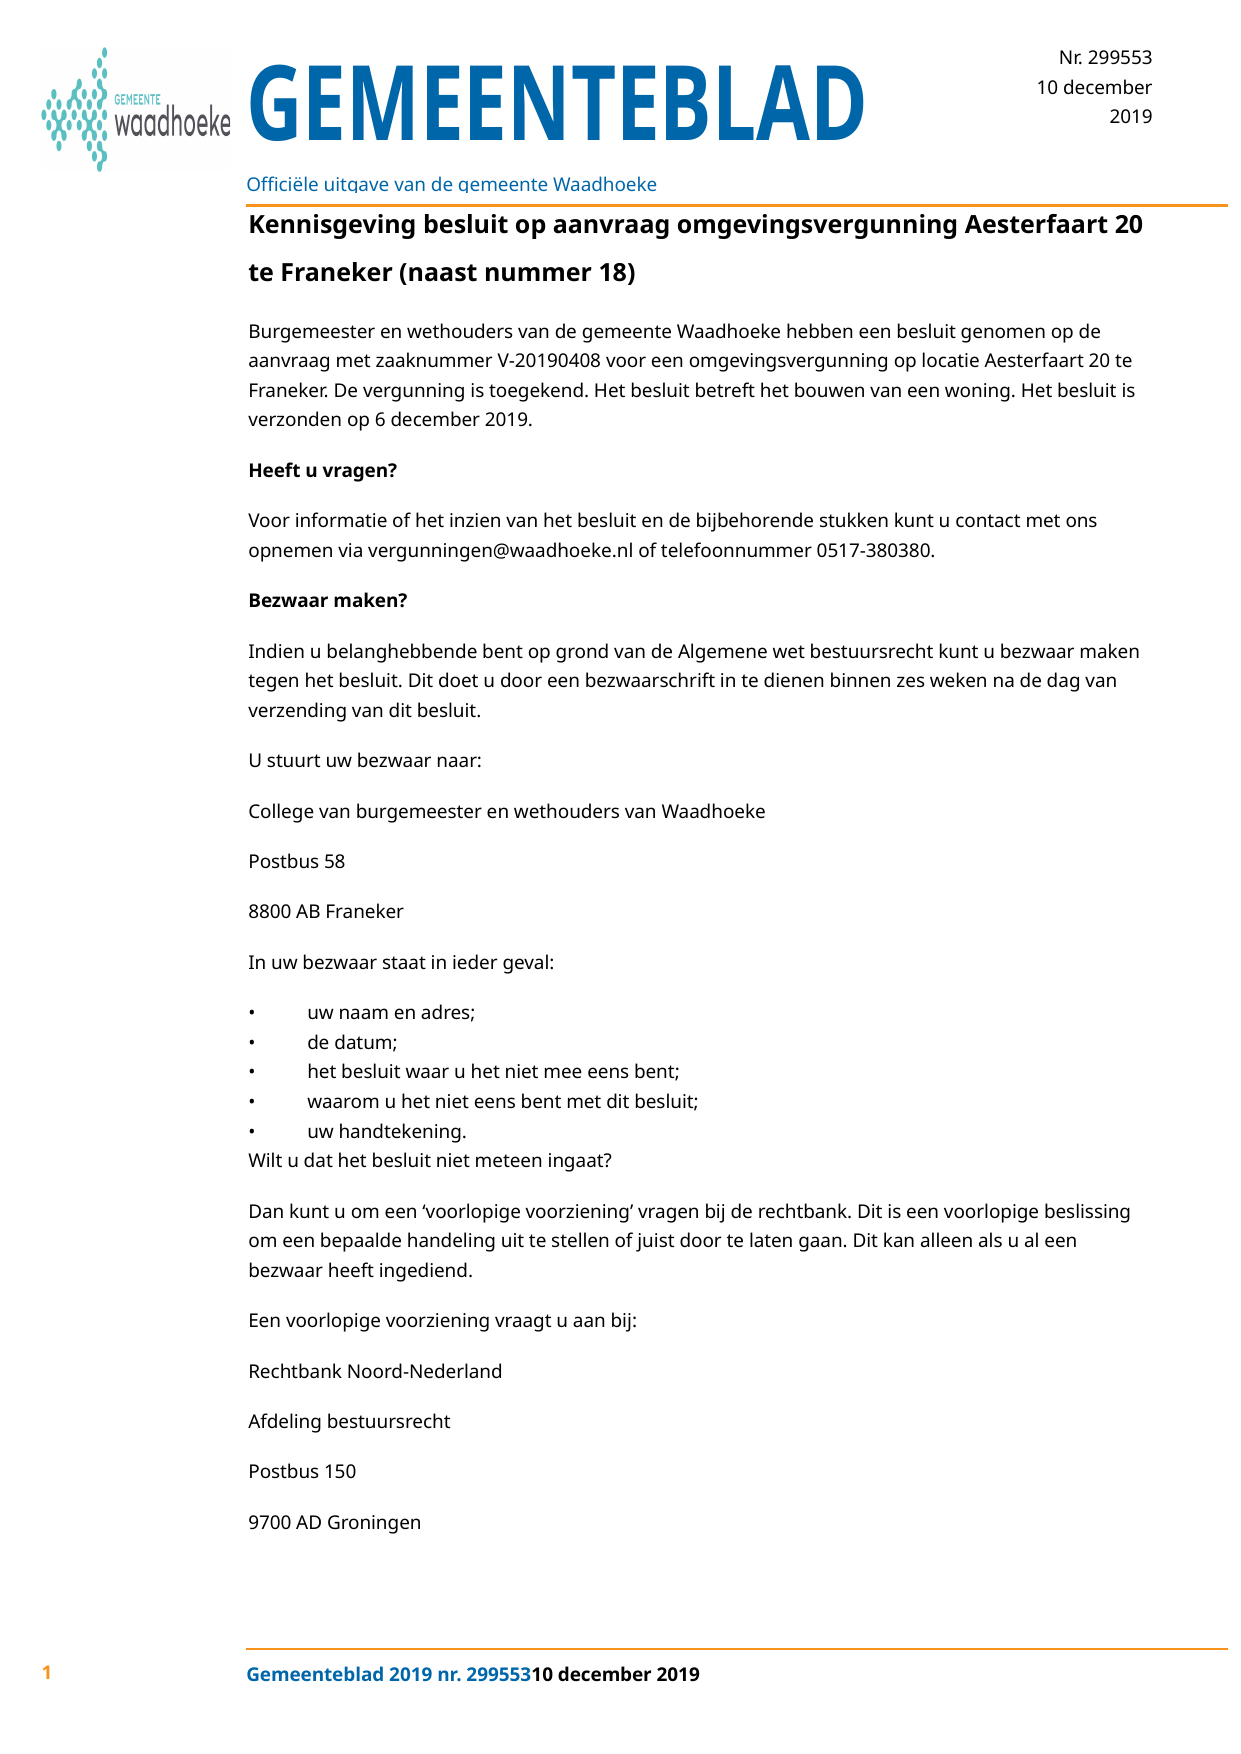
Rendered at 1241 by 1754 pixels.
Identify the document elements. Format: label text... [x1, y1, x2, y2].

list het besluit waar u het niet mee eens bent; [248, 1059, 1152, 1084]
text College van burgemeester en wethouders van Waadhoeke [248, 798, 1152, 824]
text 9700 AD Groningen [248, 1509, 1152, 1535]
text Postbus 150 [248, 1459, 1152, 1484]
list waarom u het niet eens bent met dit besluit; [248, 1088, 1152, 1114]
text Wilt u dat het besluit niet meteen ingaat? [248, 1147, 1152, 1173]
text U stuurt uw bezwaar naar: [248, 747, 1152, 773]
text Postbus 58 [248, 848, 1152, 874]
text Burgemeester en wethouders van de gemeente Waadhoeke hebben een besluit genomen op de aanvraag met zaaknummer V-20190408 voor een omgevingsvergunning op locatie Aesterfaart 20 te Franeker. De vergunning is toegekend. Het besluit betreft het bouwen van een woning. Het besluit is verzonden op 6 december 2019. [248, 318, 1152, 432]
text Dan kunt u om een ‘voorlopige voorziening’ vragen bij de rechtbank. Dit is een voorlopige beslissing om een bepaalde handeling uit te stellen of juist door te laten gaan. Dit kan alleen als u al een bezwaar heeft ingediend. [248, 1198, 1152, 1283]
text Afdeling bestuursrecht [248, 1408, 1152, 1434]
list de datum; [248, 1029, 1152, 1055]
text In uw bezwaar staat in ieder geval: [248, 949, 1152, 975]
text Indien u belanghebbende bent op grond van de Algemene wet bestuursrecht kunt u bezwaar maken tegen het besluit. Dit doet u door een bezwaarschrift in te dienen binnen zes weken na de dag van verzending van dit besluit. [248, 638, 1152, 723]
text 8800 AB Franeker [248, 899, 1152, 924]
text Heeft u vragen? [248, 457, 1152, 483]
picture [41, 47, 231, 172]
text Een voorlopige voorziening vraagt u aan bij: [248, 1307, 1152, 1333]
text Voor informatie of het inzien van het besluit en de bijbehorende stukken kunt u contact met ons opnemen via vergunningen@waadhoeke.nl of telefoonnummer 0517-380380. [248, 507, 1152, 563]
text Kennisgeving besluit op aanvraag omgevingsvergunning Aesterfaart 20 te Franeker (naast nummer 18) [248, 207, 1152, 288]
text Rechtbank Noord-Nederland [248, 1358, 1152, 1384]
text Bezwaar maken? [248, 587, 1152, 613]
list uw handtekening. [248, 1118, 1152, 1144]
list uw naam en adres; [248, 999, 1152, 1025]
